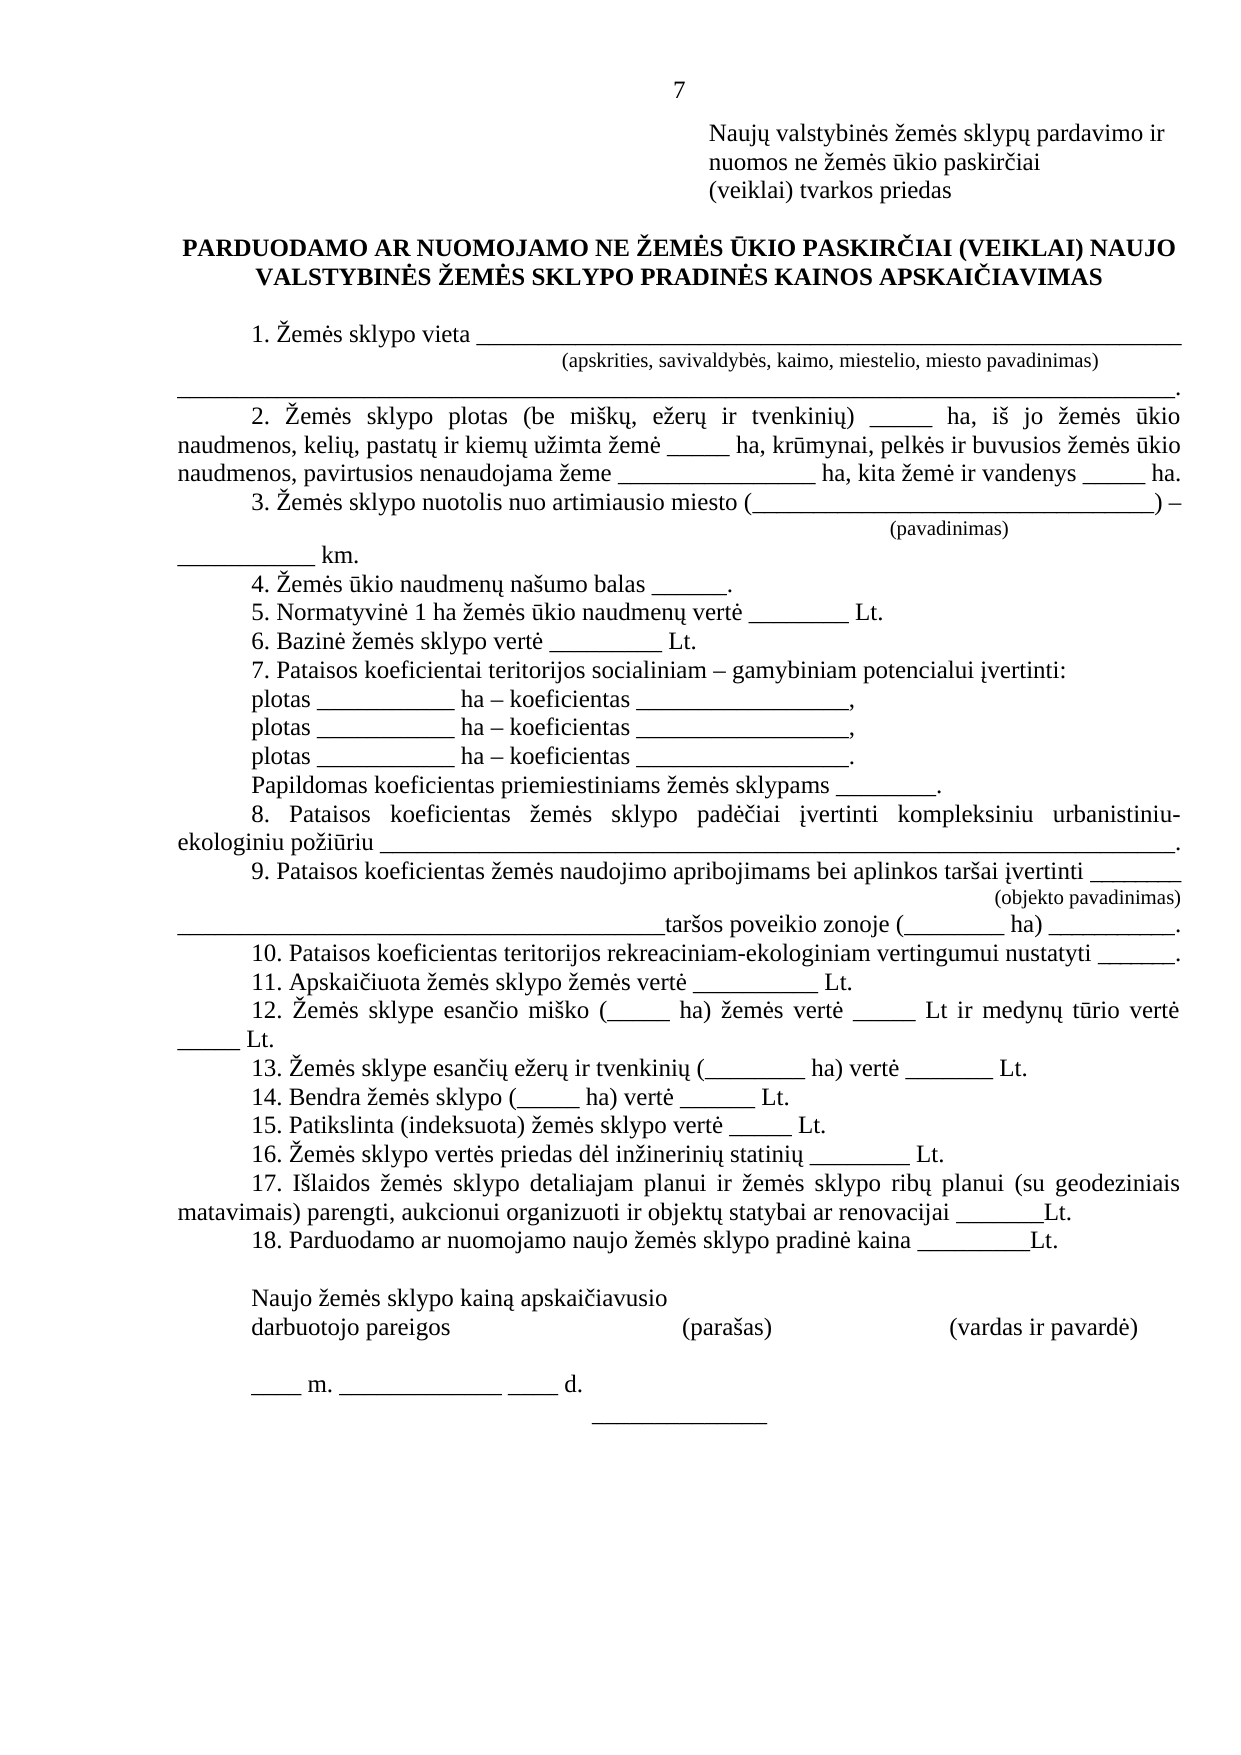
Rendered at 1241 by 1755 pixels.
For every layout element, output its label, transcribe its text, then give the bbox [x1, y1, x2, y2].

text 4. Žemės ūkio naudmenų našumo balas ______. [177, 569, 1181, 597]
text 1. Žemės sklypo vieta [177, 319, 1181, 348]
text PARDUODAMO AR NUOMOJAMO NE ŽEMĖS ŪKIO PASKIRČIAI (VEIKLAI) NAUJO VALSTYBINĖS ŽEMĖS SKLYPO PRADINĖS KAINOS APSKAIČIAVIMAS [177, 233, 1181, 291]
text (veiklai) tvarkos priedas [177, 176, 1181, 204]
text 2. Žemės sklypo plotas (be miškų, ežerų ir tvenkinių) _____ ha, iš jo žemės ūkio naudmenos, kelių, pastatų ir kiemų užimta žemė _____ ha, krūmynai, pelkės ir buvusios žemės ūkio naudmenos, pavirtusios nenaudojama žeme ha, kita žemė ir vandenys _____ ha. [177, 401, 1181, 487]
text 10. Pataisos koeficientas teritorijos rekreaciniam-ekologiniam vertingumui nustatyti . [177, 938, 1181, 967]
text plotas ___________ ha – koeficientas _________________, [177, 684, 1181, 712]
text Naujo žemės sklypo kainą apskaičiavusio [177, 1283, 1181, 1312]
text Papildomas koeficientas priemiestiniams žemės sklypams ________. [177, 770, 1181, 799]
text 7. Pataisos koeficientai teritorijos socialiniam – gamybiniam potencialui įvertinti: [177, 655, 1181, 684]
text 11. Apskaičiuota žemės sklypo žemės vertė __________ Lt. [177, 967, 1181, 995]
text plotas ___________ ha – koeficientas _________________, [177, 712, 1181, 741]
text _______________________________________taršos poveikio zonoje (________ ha) . [177, 909, 1181, 938]
text 8. Pataisos koeficientas žemės sklypo padėčiai įvertinti kompleksiniu urbanistiniu-ekologiniu požiūriu . [177, 799, 1181, 856]
text 14. Bendra žemės sklypo (_____ ha) vertė ______ Lt. [177, 1082, 1181, 1110]
text darbuotojo pareigos (parašas) (vardas ir pavardė) [177, 1312, 1181, 1340]
text 18. Parduodamo ar nuomojamo naujo žemės sklypo pradinė kaina _________Lt. [177, 1225, 1181, 1254]
text 3. Žemės sklypo nuotolis nuo artimiausio miesto ( ) – [177, 487, 1181, 516]
text Naujų valstybinės žemės sklypų pardavimo ir [709, 118, 1181, 147]
text nuomos ne žemės ūkio paskirčiai [177, 147, 1181, 176]
text . [177, 372, 1181, 401]
text (objekto pavadinimas) [177, 885, 1181, 909]
text plotas ___________ ha – koeficientas _________________. [177, 741, 1181, 770]
text (apskrities, savivaldybės, kaimo, miestelio, miesto pavadinimas) [177, 348, 1181, 372]
text (pavadinimas) [777, 516, 1181, 540]
text ___________ km. [177, 540, 1181, 569]
text 15. Patikslinta (indeksuota) žemės sklypo vertė _____ Lt. [177, 1110, 1181, 1139]
text 6. Bazinė žemės sklypo vertė _________ Lt. [177, 626, 1181, 655]
text 5. Normatyvinė 1 ha žemės ūkio naudmenų vertė ________ Lt. [177, 597, 1181, 626]
text 12. Žemės sklype esančio miško (_____ ha) žemės vertė _____ Lt ir medynų tūrio vertė _____ Lt. [177, 995, 1181, 1053]
text 16. Žemės sklypo vertės priedas dėl inžinerinių statinių ________ Lt. [177, 1139, 1181, 1168]
text ____ m. _____________ ____ d. [177, 1369, 1181, 1398]
text ______________ [177, 1398, 1181, 1427]
text 17. Išlaidos žemės sklypo detaliajam planui ir žemės sklypo ribų planui (su geodeziniais matavimais) parengti, aukcionui organizuoti ir objektų statybai ar renovacijai _______Lt. [177, 1168, 1181, 1225]
text 13. Žemės sklype esančių ežerų ir tvenkinių (________ ha) vertė _______ Lt. [177, 1053, 1181, 1082]
text 9. Pataisos koeficientas žemės naudojimo apribojimams bei aplinkos taršai įvertinti [177, 856, 1181, 885]
